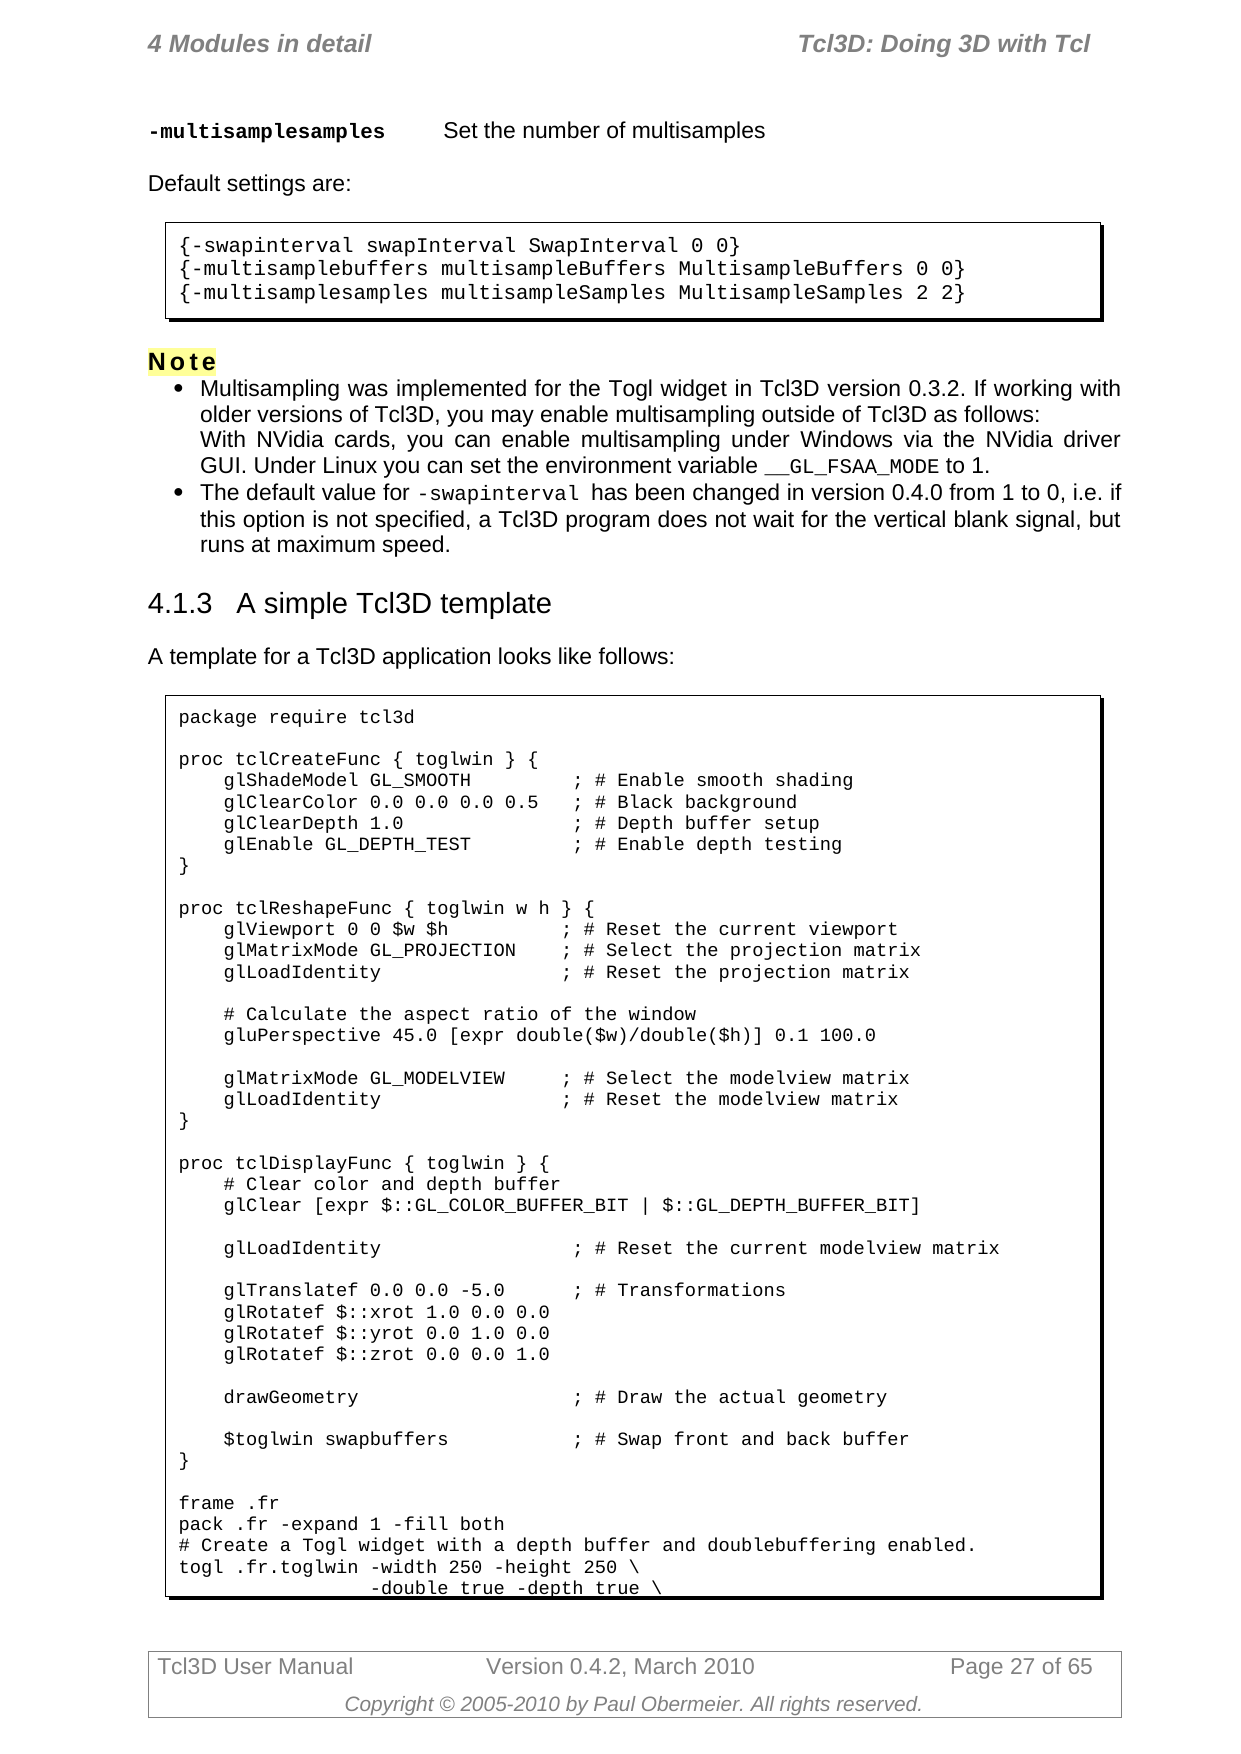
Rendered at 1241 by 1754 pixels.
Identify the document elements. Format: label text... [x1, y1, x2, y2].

text $toglwin swapbuffers ; # Swap front and back buffer [166, 1417, 1100, 1438]
text A template for a Tcl3D application looks like follows: [148, 643, 1122, 669]
text glTranslatef 0.0 0.0 -5.0 ; # Transformations [166, 1268, 1100, 1290]
text Default settings are: [148, 171, 1122, 196]
list With NVidia cards, you can enable multisampling under Windows via the NVidia driver GUI. Under Linux you can set the environment variable __GL_FSAA_MODE to 1. [174, 427, 1122, 479]
text Note [216, 348, 1122, 376]
text glRotatef $::xrot 1.0 0.0 0.0 [166, 1290, 1100, 1311]
text glClearColor 0.0 0.0 0.0 0.5 ; # Black background [166, 780, 1100, 801]
text frame .fr [166, 1481, 1100, 1502]
list The default value for -swapinterval has been changed in version 0.4.0 from 1 to 0, i.e. if this option is not specified, a Tcl3D program does not wait for the vertical blank signal, but runs at maximum speed. [174, 479, 1122, 558]
text package require tcl3d [166, 696, 1100, 729]
subtitle A simple Tcl3D template [148, 587, 1057, 620]
text glRotatef $::yrot 0.0 1.0 0.0 [166, 1311, 1100, 1332]
text glClearDepth 1.0 ; # Depth buffer setup [166, 801, 1100, 822]
text glLoadIdentity ; # Reset the modelview matrix [166, 1077, 1100, 1098]
text glMatrixMode GL_MODELVIEW ; # Select the modelview matrix [166, 1056, 1100, 1077]
text } [166, 843, 1100, 877]
text glLoadIdentity ; # Reset the current modelview matrix [166, 1226, 1100, 1260]
list Multisampling was implemented for the Togl widget in Tcl3D version 0.3.2. If working with older versions of Tcl3D, you may enable multisampling outside of Tcl3D as follows: [174, 376, 1122, 427]
text glMatrixMode GL_PROJECTION ; # Select the projection matrix [166, 928, 1100, 950]
text proc tclReshapeFunc { toglwin w h } { [166, 886, 1100, 907]
text glViewport 0 0 $w $h ; # Reset the current viewport [166, 907, 1100, 928]
text # Calculate the aspect ratio of the window [166, 992, 1100, 1013]
text gluPerspective 45.0 [expr double($w)/double($h)] 0.1 100.0 [166, 1013, 1100, 1047]
text -double true -depth true \ [166, 1566, 1100, 1596]
text } [166, 1438, 1100, 1472]
text -multisamplesamples Set the number of multisamples [148, 118, 1122, 145]
text glRotatef $::zrot 0.0 0.0 1.0 [166, 1332, 1100, 1366]
text togl .fr.toglwin -width 250 -height 250 \ [166, 1545, 1100, 1566]
text drawGeometry ; # Draw the actual geometry [166, 1375, 1100, 1409]
text glLoadIdentity ; # Reset the projection matrix [166, 950, 1100, 984]
text } [166, 1098, 1100, 1132]
text {-multisamplesamples multisampleSamples MultisampleSamples 2 2} [166, 269, 1100, 318]
text {-multisamplebuffers multisampleBuffers MultisampleBuffers 0 0} [166, 246, 1100, 269]
text glClear [expr $::GL_COLOR_BUFFER_BIT | $::GL_DEPTH_BUFFER_BIT] [166, 1183, 1100, 1217]
text glEnable GL_DEPTH_TEST ; # Enable depth testing [166, 822, 1100, 843]
text # Clear color and depth buffer [166, 1162, 1100, 1183]
text {-swapinterval swapInterval SwapInterval 0 0} [166, 223, 1100, 246]
text pack .fr -expand 1 -fill both [166, 1502, 1100, 1523]
text proc tclDisplayFunc { toglwin } { [166, 1141, 1100, 1162]
text # Create a Togl widget with a depth buffer and doublebuffering enabled. [166, 1523, 1100, 1545]
text proc tclCreateFunc { toglwin } { [166, 737, 1100, 758]
text glShadeModel GL_SMOOTH ; # Enable smooth shading [166, 758, 1100, 780]
